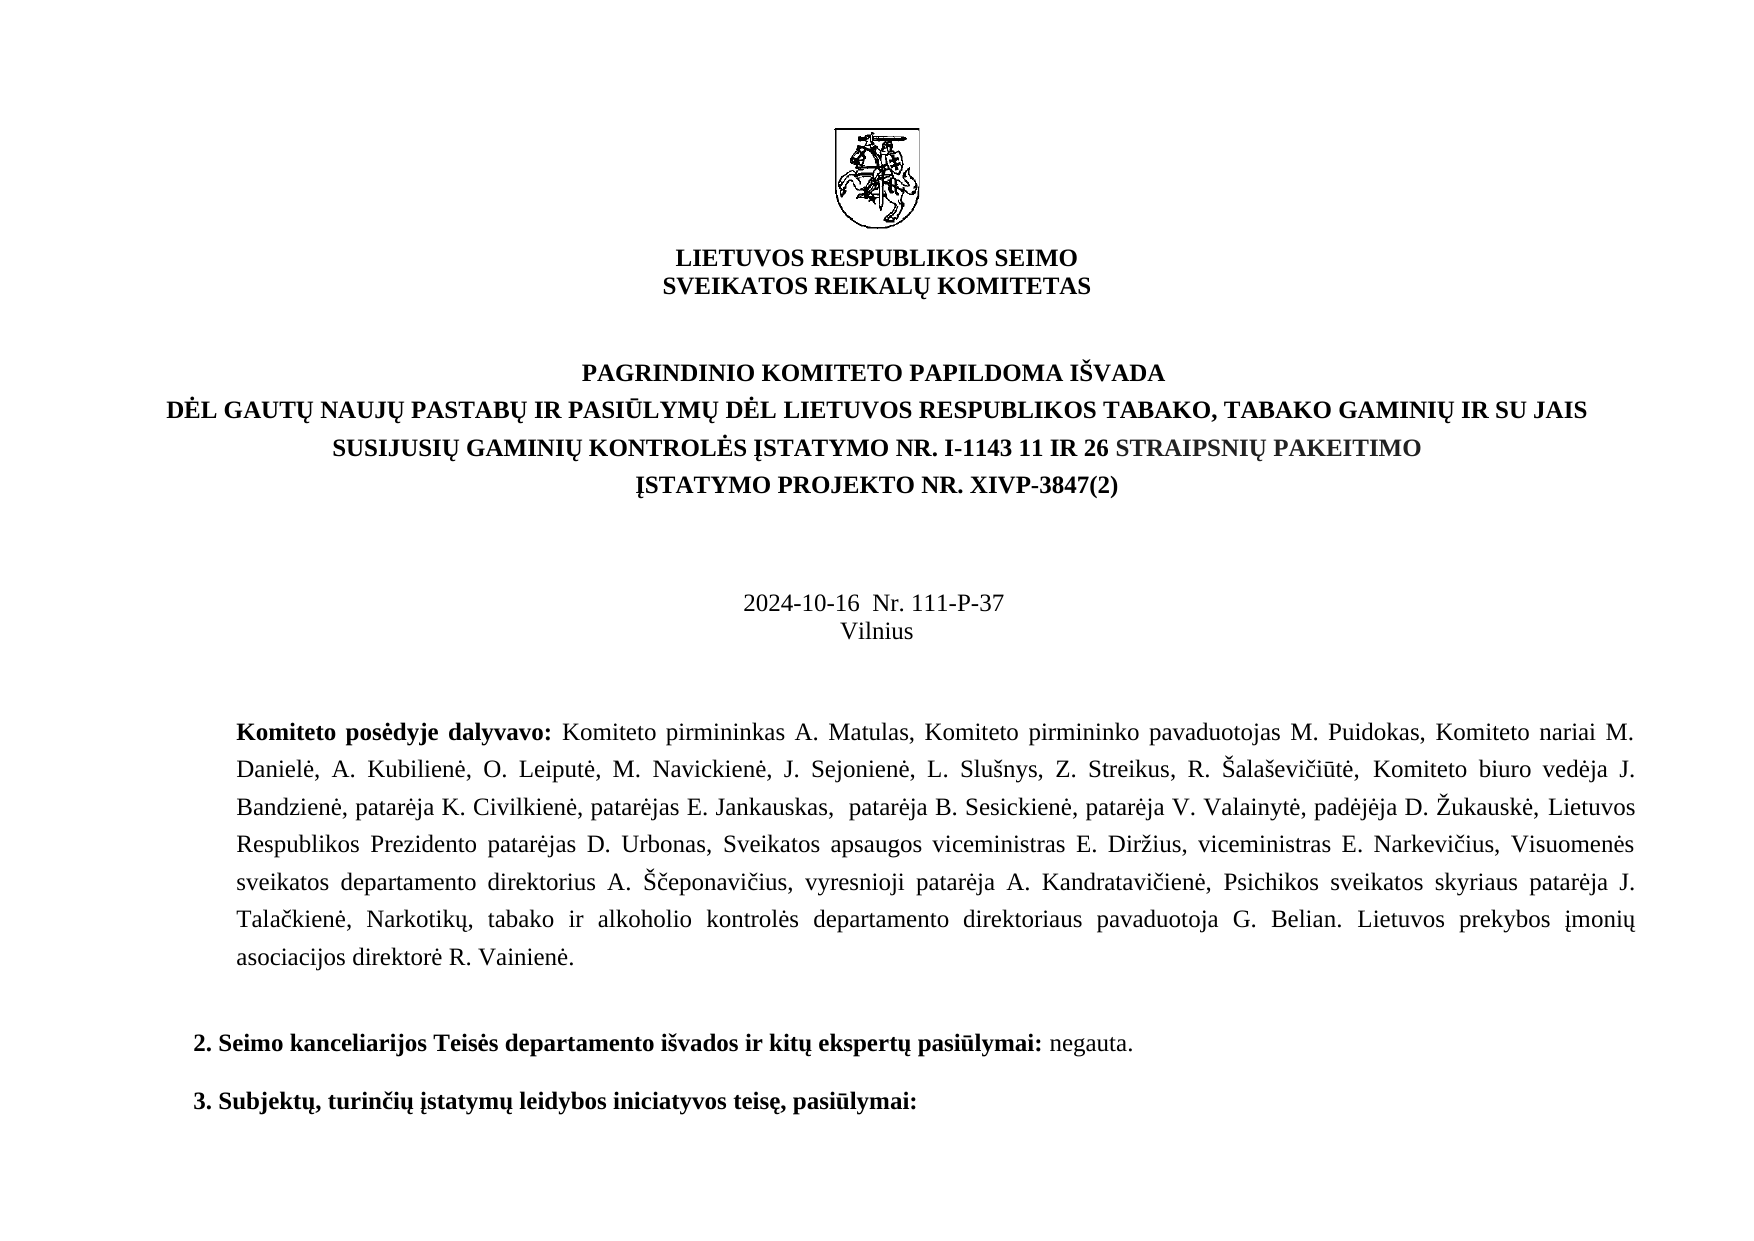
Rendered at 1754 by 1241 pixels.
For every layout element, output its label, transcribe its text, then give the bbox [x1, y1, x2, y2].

text LIETUVOS RESPUBLIKOS SEIMO [118, 243, 1635, 271]
text Sveikatos reikalų komitetas [118, 271, 1635, 300]
text Komiteto posėdyje dalyvavo: Komiteto pirmininkas A. Matulas, Komiteto pirmininko pavaduotojas M. Puidokas, Komiteto nariai M. Danielė, A. Kubilienė, O. Leiputė, M. Navickienė, J. Sejonienė, L. Slušnys, Z. Streikus, R. Šalaševičiūtė, Komiteto biuro vedėja J. Bandzienė, patarėja K. Civilkienė, patarėjas E. Jankauskas, patarėja B. Sesickienė, patarėja V. Valainytė, padėjėja D. Žukauskė, Lietuvos Respublikos Prezidento patarėjas D. Urbonas, Sveikatos apsaugos viceministras E. Diržius, viceministras E. Narkevičius, Visuomenės sveikatos departamento direktorius A. Ščeponavičius, vyresnioji patarėja A. Kandratavičienė, Psichikos sveikatos skyriaus patarėja J. Talačkienė, Narkotikų, tabako ir alkoholio kontrolės departamento direktoriaus pavaduotoja G. Belian. Lietuvos prekybos įmonių asociacijos direktorė R. Vainienė. [236, 710, 1635, 973]
text 2024-10-16 Nr. 111-P-37 [118, 588, 1635, 616]
subtitle 3. Subjektų, turinčių įstatymų leidybos iniciatyvos teisę, pasiūlymai: [118, 1086, 1635, 1115]
subtitle PAGRINDINIO KOMITETO PAPILDOMA IŠVADA [118, 358, 1635, 386]
text Vilnius [118, 616, 1635, 645]
text DĖL GAUTŲ NAUJŲ PASTABŲ IR PASIŪLYMŲ DĖL LIETUVOS RESPUBLIKOS TABAKO, TABAKO GAMINIŲ IR SU JAIS SUSIJUSIŲ GAMINIŲ KONTROLĖS ĮSTATYMO NR. I-1143 11 IR 26 STRAIPSNIŲ PAKEITIMO ĮSTATYMO PROJEKTO NR. XIVP-3847(2) [118, 386, 1635, 499]
subtitle 2. Seimo kanceliarijos Teisės departamento išvados ir kitų ekspertų pasiūlymai: negauta. [118, 1028, 1635, 1057]
